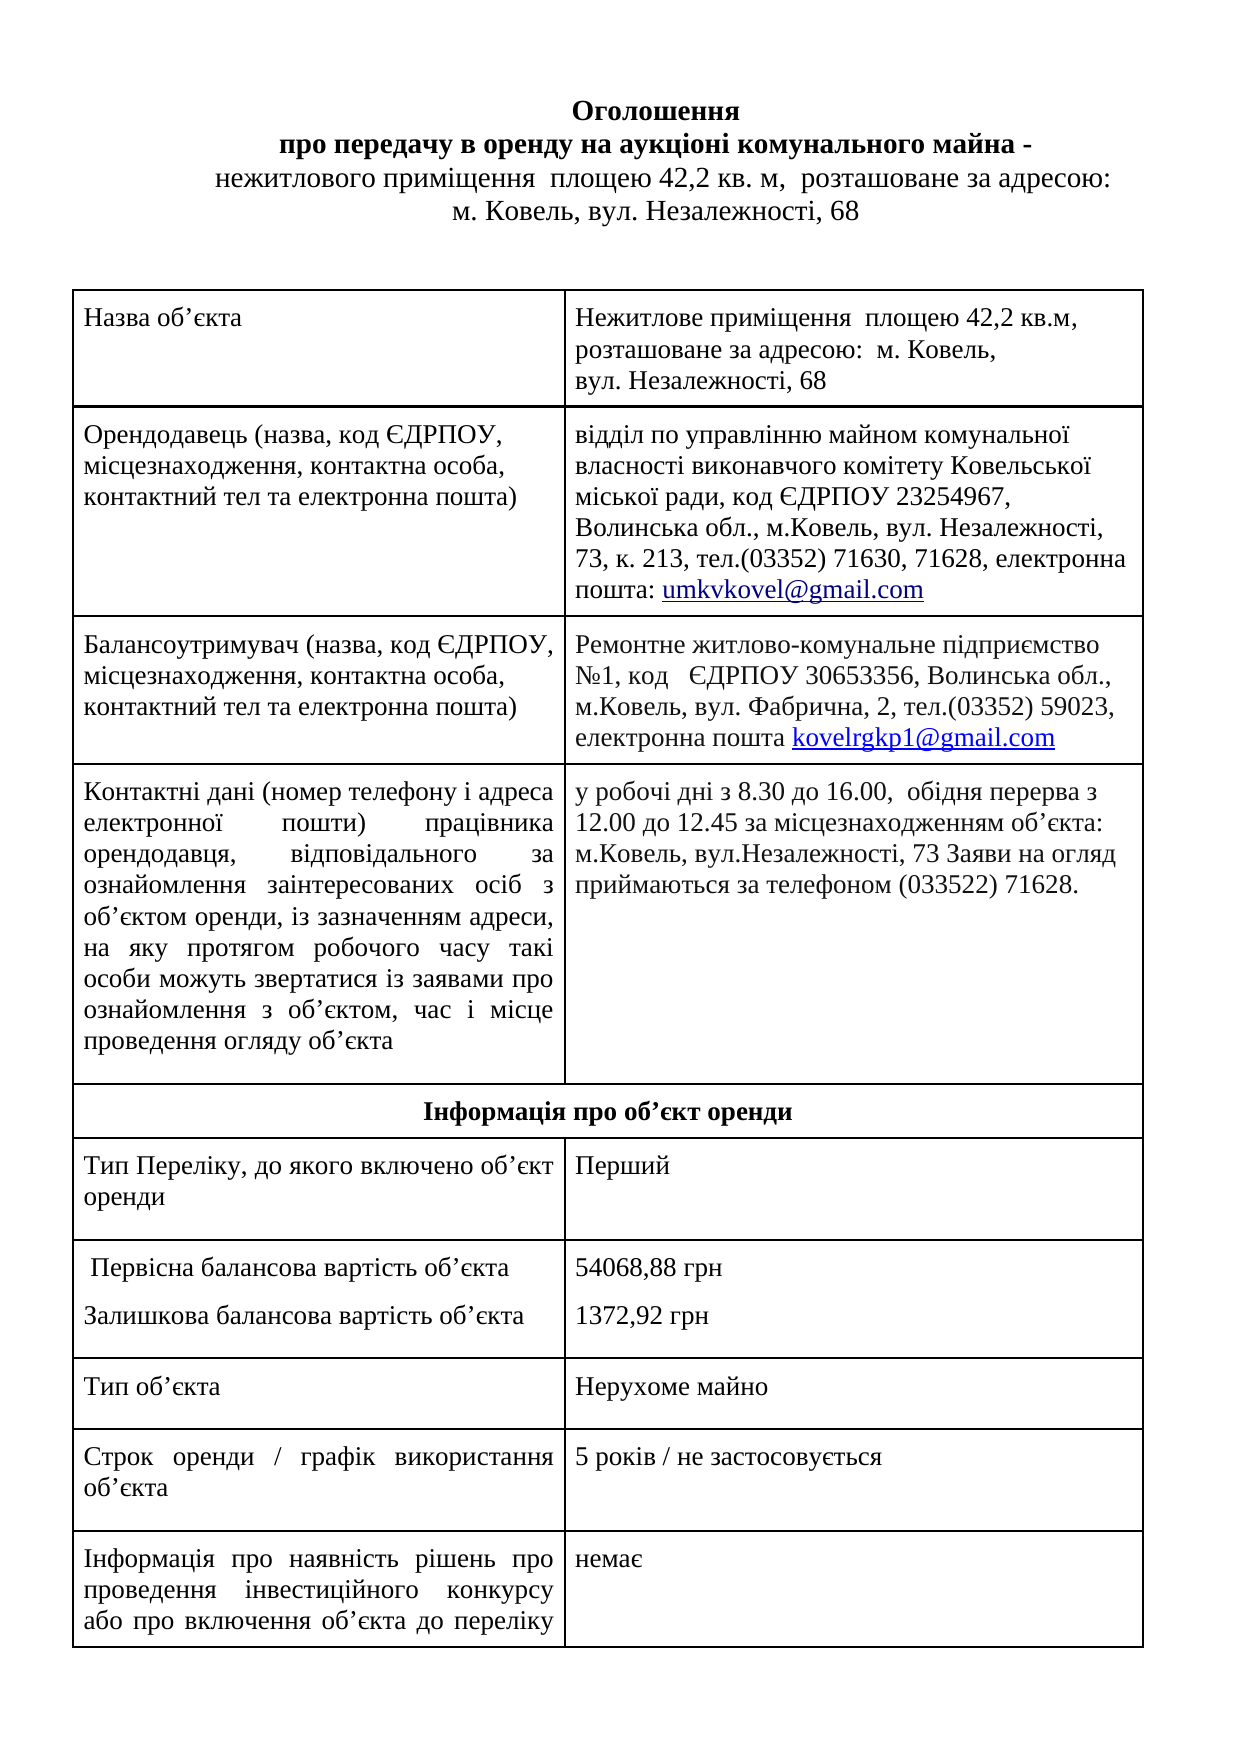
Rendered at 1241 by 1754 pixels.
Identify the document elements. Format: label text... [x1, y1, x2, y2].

table_cell Тип Переліку, до якого включено об’єкт оренди [74, 1139, 564, 1238]
table_cell Балансоутримувач (назва, код ЄДРПОУ, місцезнаходження, контактна особа, контактний тел та електронна пошта) [74, 617, 564, 763]
table_cell Строк оренди / графік використання об’єкта [74, 1430, 564, 1530]
table_cell 5 років / не застосовується [566, 1430, 1142, 1530]
table_cell Інформація про наявність рішень про проведення інвестиційного конкурсу або про включення об’єкта до переліку [74, 1532, 564, 1646]
table_cell Перший [566, 1139, 1142, 1238]
table_cell Орендодавець (назва, код ЄДРПОУ, місцезнаходження, контактна особа, контактний тел та електронна пошта) [74, 408, 564, 615]
table_cell Ремонтне житлово-комунальне підприємство №1, код ЄДРПОУ 30653356, Волинська обл., м.Ковель, вул. Фабрична, 2, тел.(03352) 59023, електронна пошта kovelrgkp1@gmail.com [566, 617, 1142, 763]
table_cell відділ по управлінню майном комунальної власності виконавчого комітету Ковельської міської ради, код ЄДРПОУ 23254967, Волинська обл., м.Ковель, вул. Незалежності, 73, к. 213, тел.(03352) 71630, 71628, електронна пошта: umkvkovel@gmail.com [566, 408, 1142, 615]
text нежитлового приміщення площею 42,2 кв. м, розташоване за адресою: м. Ковель, вул. Незалежності, 68 [126, 160, 1185, 227]
table_cell немає [566, 1532, 1142, 1646]
table_header Назва об’єкта [74, 291, 564, 405]
table_cell у робочі дні з 8.30 до 16.00, обідня перерва з 12.00 до 12.45 за місцезнаходженням об’єкта: м.Ковель, вул.Незалежності, 73 Заяви на огляд приймаються за телефоном (033522) 71628. [566, 765, 1142, 1083]
table_cell Тип об’єкта [74, 1359, 564, 1428]
table_cell Контактні дані (номер телефону і адреса електронної пошти) працівника орендодавця, відповідального за ознайомлення заінтересованих осіб з об’єктом оренди, із зазначенням адреси, на яку протягом робочого часу такі особи можуть звертатися із заявами про ознайомлення з об’єктом, час і місце проведення огляду об’єкта [74, 765, 564, 1083]
table_cell Нерухоме майно [566, 1359, 1142, 1428]
table_cell 54068,88 грн 1372,92 грн [566, 1241, 1142, 1357]
table_header Нежитлове приміщення площею 42,2 кв.м, розташоване за адресою: м. Ковель, вул. Незалежності, 68 [566, 291, 1142, 405]
text про передачу в оренду на аукціоні комунального майна - [126, 126, 1185, 160]
table_cell Первісна балансова вартість об’єкта Залишкова балансова вартість об’єкта [74, 1241, 564, 1357]
table_cell Інформація про об’єкт оренди [74, 1085, 1142, 1137]
text Оголошення [126, 93, 1185, 126]
